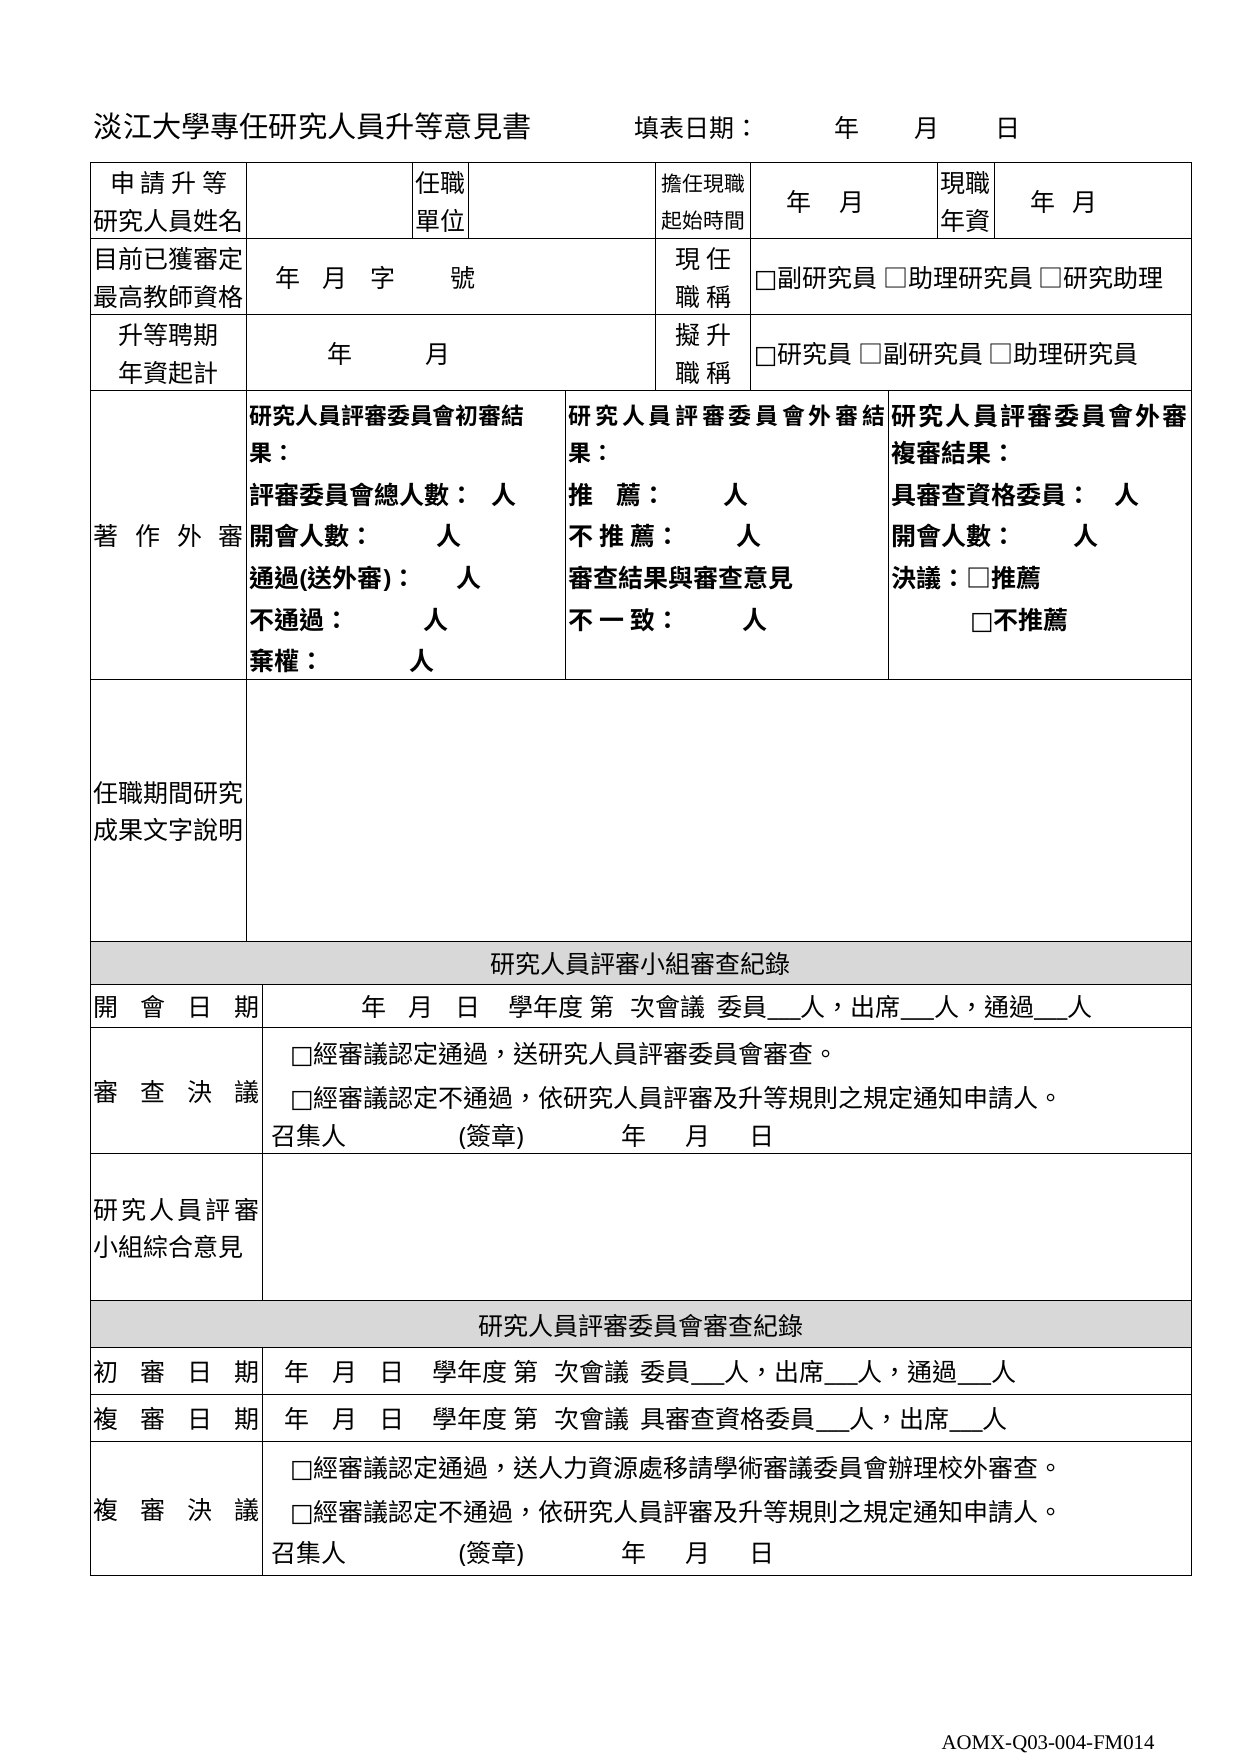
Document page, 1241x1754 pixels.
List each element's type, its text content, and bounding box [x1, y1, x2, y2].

table_cell □經審議認定通過，送研究人員評審委員會審查。 □經審議認定不通過，依研究人員評審及升等規則之規定通知申請人。 召集人 (簽章) 年 月 日 [263, 1028, 1191, 1153]
table_cell 研究人員評審小組綜合意見 [91, 1154, 262, 1300]
table_cell □副研究員 □助理研究員 □研究助理 [751, 239, 1191, 314]
table_header [469, 163, 655, 238]
table_header 現職 年資 [938, 163, 994, 238]
table_cell 現 任 職 稱 [656, 239, 750, 314]
table_cell 任職期間研究 成果文字說明 [91, 680, 246, 941]
table_cell 複審決議 [91, 1442, 262, 1575]
table_cell 研究人員評審委員會初審結果： 評審委員會總人數： 人 開會人數： 人 通過(送外審)： 人 不通過： 人 棄權： 人 [247, 391, 565, 679]
table_cell 研究人員評審委員會審查紀錄 [91, 1301, 1191, 1347]
table_cell 審查決議 [91, 1028, 262, 1153]
table_cell □研究員 □副研究員 □助理研究員 [751, 315, 1191, 390]
table_cell 升等聘期 年資起計 [91, 315, 246, 390]
table_header 任職 單位 [413, 163, 468, 238]
table_cell 研究人員評審委員會外審複審結果： 具審查資格委員： 人 開會人數： 人 決議：□推薦 □不推薦 [889, 391, 1191, 679]
table_cell 研究人員評審委員會外審結果： 推 薦： 人 不 推 薦： 人 審查結果與審查意見 不 一 致： 人 [566, 391, 888, 679]
table_cell [263, 1154, 1191, 1300]
table_cell 開會日期 [91, 985, 262, 1027]
table_cell □經審議認定通過，送人力資源處移請學術審議委員會辦理校外審查。 □經審議認定不通過，依研究人員評審及升等規則之規定通知申請人。 召集人 (簽章) 年 月 日 [263, 1442, 1191, 1575]
table_header [247, 163, 412, 238]
table_cell 擬 升 職 稱 [656, 315, 750, 390]
table_cell [247, 680, 1191, 941]
table_cell 複審日期 [91, 1395, 262, 1441]
table_cell 年 月 日 學年度 第 次會議 具審查資格委員___人，出席___人 [263, 1395, 1191, 1441]
table_cell 著作外審 [91, 391, 246, 679]
table_cell 年 月 字 號 [247, 239, 655, 314]
table_cell 年 月 日 學年度 第 次會議 委員___人，出席___人，通過___人 [263, 1348, 1191, 1394]
table_cell 年 月 [247, 315, 655, 390]
table_cell 初審日期 [91, 1348, 262, 1394]
table_cell 年 月 日 學年度 第 次會議 委員___人，出席___人，通過___人 [263, 985, 1191, 1027]
table_header 年 月 [751, 163, 937, 238]
text 淡江大學專任研究人員升等意見書 填表日期： 年 月 日 [94, 87, 1162, 162]
table_header 年 月 [995, 163, 1191, 238]
table_header 擔任現職起始時間 [656, 163, 750, 238]
table_cell 研究人員評審小組審查紀錄 [91, 942, 1191, 984]
table_header 申 請 升 等 研究人員姓名 [91, 163, 246, 238]
table_cell 目前已獲審定最高教師資格 [91, 239, 246, 314]
